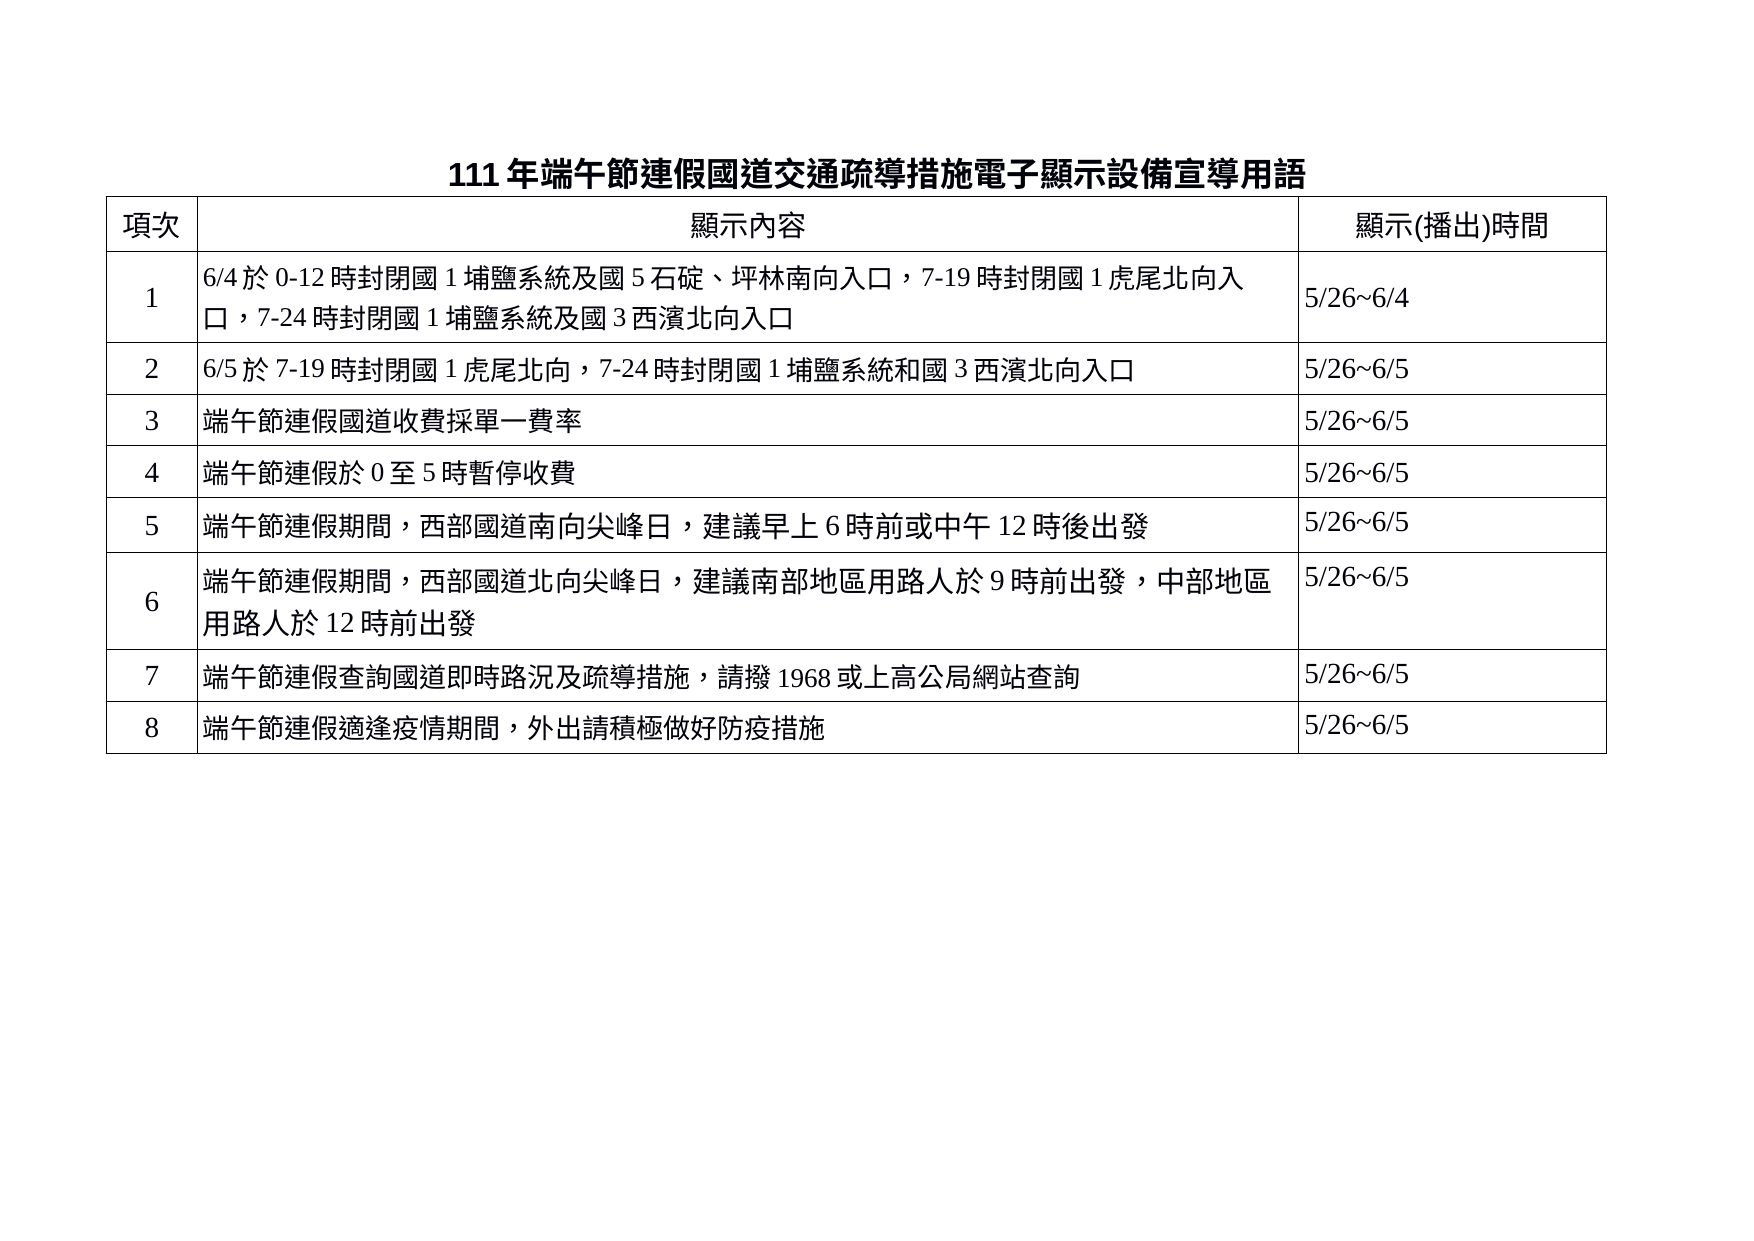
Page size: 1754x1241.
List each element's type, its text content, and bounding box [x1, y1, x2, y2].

table_cell 2 [107, 343, 197, 393]
table_cell 3 [107, 395, 197, 445]
table_cell 端午節連假於0至5時暫停收費 [198, 446, 1298, 497]
table_cell 端午節連假國道收費採單一費率 [198, 395, 1298, 445]
table_cell 端午節連假期間，西部國道北向尖峰日，建議南部地區用路人於9時前出發，中部地區用路人於12時前出發 [198, 553, 1298, 649]
table_cell 1 [107, 252, 197, 342]
table_cell 7 [107, 650, 197, 701]
table_cell 5/26~6/5 [1299, 343, 1606, 393]
table_header 項次 [107, 197, 197, 251]
table_cell 5/26~6/5 [1299, 498, 1606, 552]
table_cell 4 [107, 446, 197, 497]
table_cell 端午節連假查詢國道即時路況及疏導措施，請撥1968或上高公局網站查詢 [198, 650, 1298, 701]
table_cell 5/26~6/5 [1299, 446, 1606, 497]
table_cell 端午節連假期間，西部國道南向尖峰日，建議早上6時前或中午12時後出發 [198, 498, 1298, 552]
table_cell 5/26~6/5 [1299, 395, 1606, 445]
table_cell 5/26~6/5 [1299, 553, 1606, 649]
table_header 顯示內容 [198, 197, 1298, 251]
table_cell 6 [107, 553, 197, 649]
table_header 顯示(播出)時間 [1299, 197, 1606, 251]
table_cell 5/26~6/5 [1299, 702, 1606, 752]
table_cell 5 [107, 498, 197, 552]
table_cell 5/26~6/4 [1299, 252, 1606, 342]
text 111年端午節連假國道交通疏導措施電子顯示設備宣導用語 [148, 148, 1606, 196]
table_cell 6/5於7-19時封閉國1虎尾北向，7-24時封閉國1埔鹽系統和國3西濱北向入口 [198, 343, 1298, 393]
table_cell 6/4於0-12時封閉國1埔鹽系統及國5石碇、坪林南向入口，7-19時封閉國1虎尾北向入口，7-24時封閉國1埔鹽系統及國3西濱北向入口 [198, 252, 1298, 342]
table_cell 端午節連假適逢疫情期間，外出請積極做好防疫措施 [198, 702, 1298, 752]
table_cell 5/26~6/5 [1299, 650, 1606, 701]
table_cell 8 [107, 702, 197, 752]
